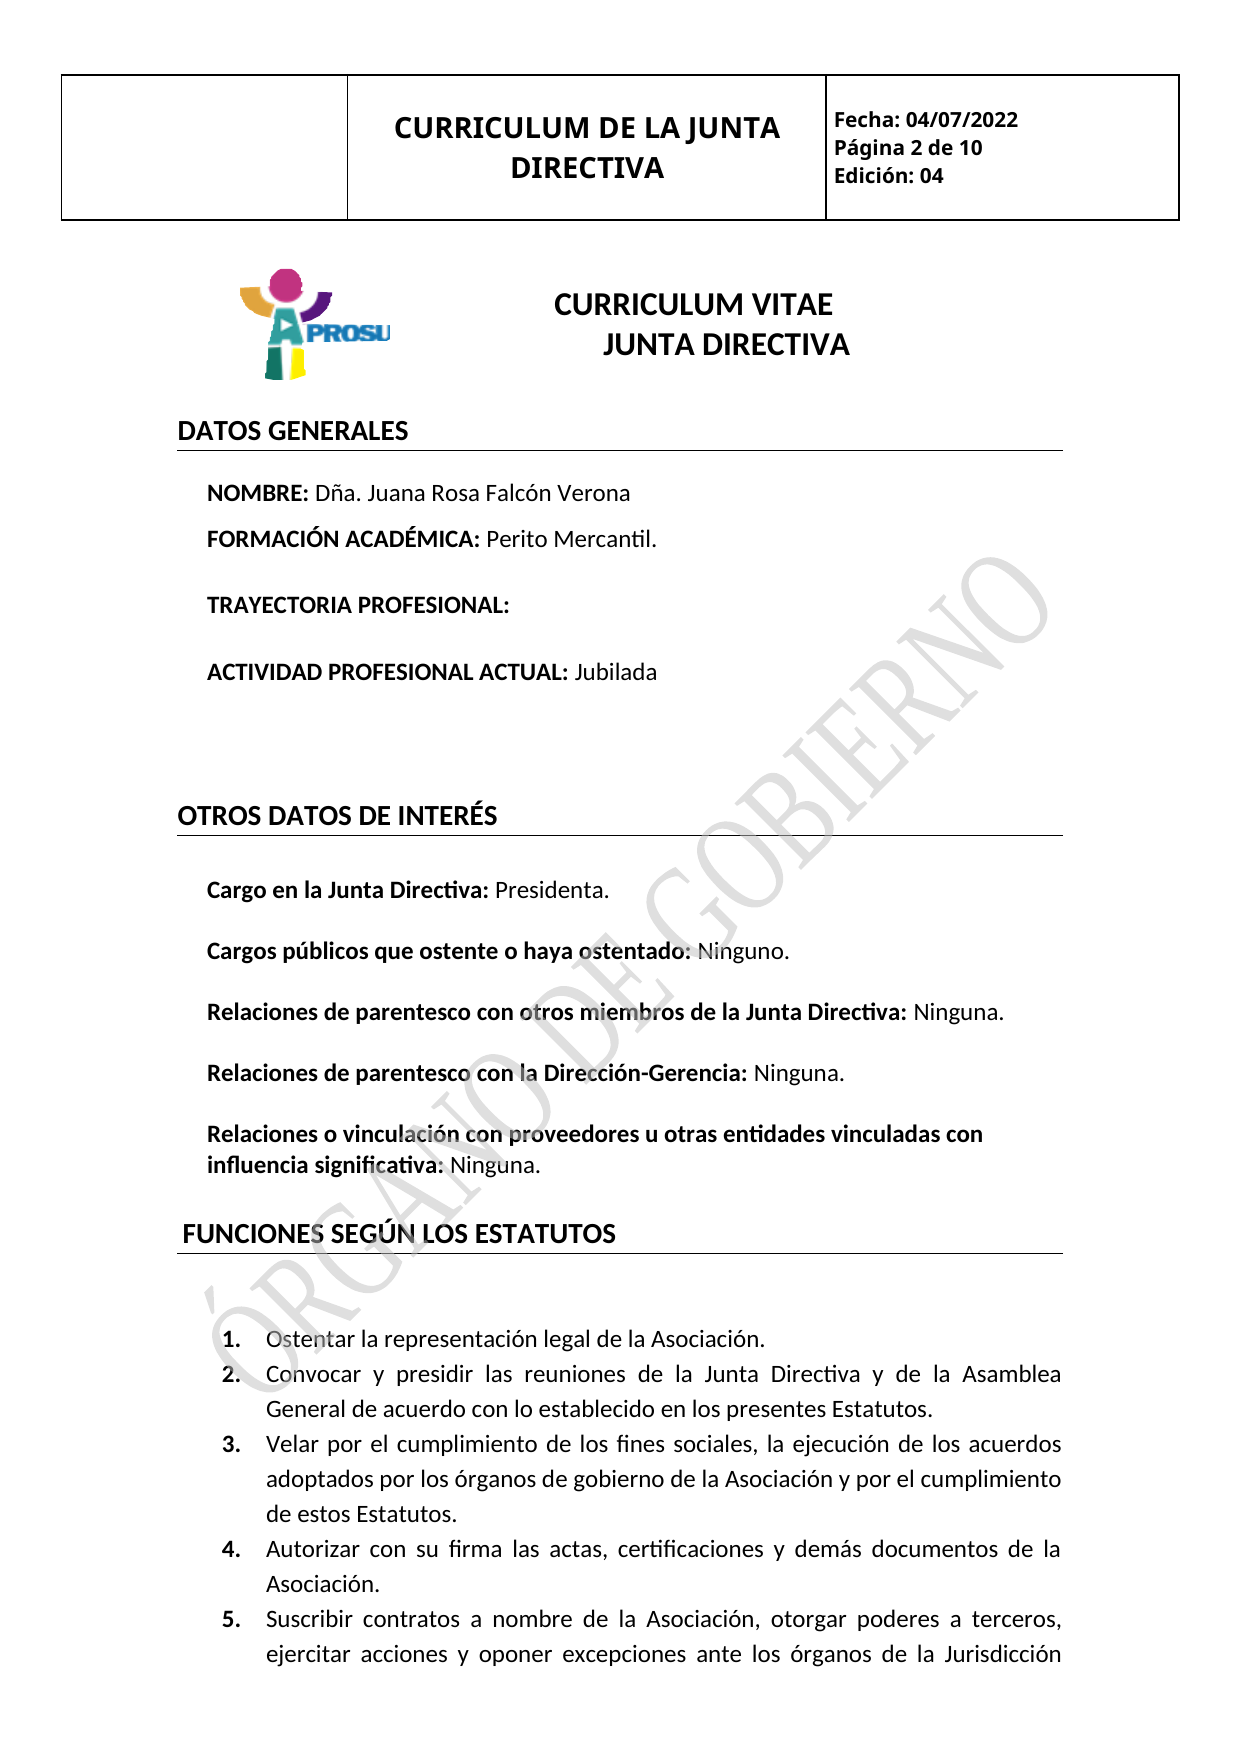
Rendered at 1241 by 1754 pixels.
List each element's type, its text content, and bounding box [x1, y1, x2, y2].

list [755, 797, 789, 819]
text Relaciones de parentesco con otros miembros de la Junta Directiva: Ninguna. [538, 997, 603, 1027]
list Autorizar con su firma las actas, certificaciones y demás documentos de la Asociación. [222, 1533, 1063, 1599]
text [720, 874, 775, 900]
list FUNCIONES SEGÚN LOS ESTATUTOS [177, 1215, 320, 1253]
text NOMBRE: Dña. Juana Rosa Falcón Verona [207, 477, 1063, 508]
list FORMACIÓN ACADÉMICA: Perito Mercantil. [207, 523, 1063, 554]
list [1039, 590, 1063, 620]
text Relaciones o vinculación con proveedores u otras entidades vinculadas con influencia significativa: Ninguna. [207, 1119, 483, 1180]
list TRAYECTORIA PROFESIONAL: [207, 590, 977, 620]
list Ostentar la representación legal de la Asociación. [222, 1323, 286, 1354]
text Relaciones de parentesco con la Dirección-Gerencia: Ninguna. [472, 1062, 528, 1088]
list [796, 797, 1063, 835]
list [931, 656, 1063, 687]
text CURRICULUM VITAE [177, 283, 1063, 323]
text Relaciones de parentesco con otros miembros de la Junta Directiva: Ninguna. [645, 997, 1063, 1027]
text Relaciones de parentesco con la Dirección-Gerencia: Ninguna. [207, 1058, 478, 1088]
list [971, 590, 1040, 620]
text [177, 323, 274, 364]
list [782, 810, 825, 835]
list FUNCIONES SEGÚN LOS ESTATUTOS [405, 1215, 1063, 1253]
list DATOS GENERALES [177, 412, 1063, 450]
text [655, 874, 740, 905]
list OTROS DATOS DE INTERÉS [177, 797, 777, 835]
text Cargos públicos que ostente o haya ostentado: Ninguno. [589, 936, 1063, 966]
list Ostentar la representación legal de la Asociación. [275, 1323, 316, 1354]
text JUNTA DIRECTIVA [282, 323, 1063, 364]
list Convocar y presidir las reuniones de la Junta Directiva y de la Asamblea General de acuerdo con lo establecido en los presentes Estatutos. [222, 1358, 1063, 1424]
text Relaciones de parentesco con otros miembros de la Junta Directiva: Ninguna. [207, 997, 539, 1027]
text Cargos públicos que ostente o haya ostentado: Ninguno. [207, 936, 600, 966]
text Cargo en la Junta Directiva: Presidenta. [207, 874, 662, 905]
list Ostentar la representación legal de la Asociación. [311, 1323, 1063, 1354]
text [768, 874, 1063, 905]
list Velar por el cumplimiento de los fines sociales, la ejecución de los acuerdos adoptados por los órganos de gobierno de la Asociación y por el cumplimiento de estos Estatutos. [222, 1428, 1063, 1529]
list Suscribir contratos a nombre de la Asociación, otorgar poderes a terceros, ejercitar acciones y oponer excepciones ante los órganos de la Jurisdicción [222, 1603, 1063, 1669]
text Relaciones de parentesco con la Dirección-Gerencia: Ninguna. [511, 1058, 1063, 1088]
text Relaciones o vinculación con proveedores u otras entidades vinculadas con influencia significativa: Ninguna. [423, 1119, 1063, 1180]
list FUNCIONES SEGÚN LOS ESTATUTOS [320, 1215, 414, 1253]
list ACTIVIDAD PROFESIONAL ACTUAL: Jubilada [207, 656, 952, 687]
